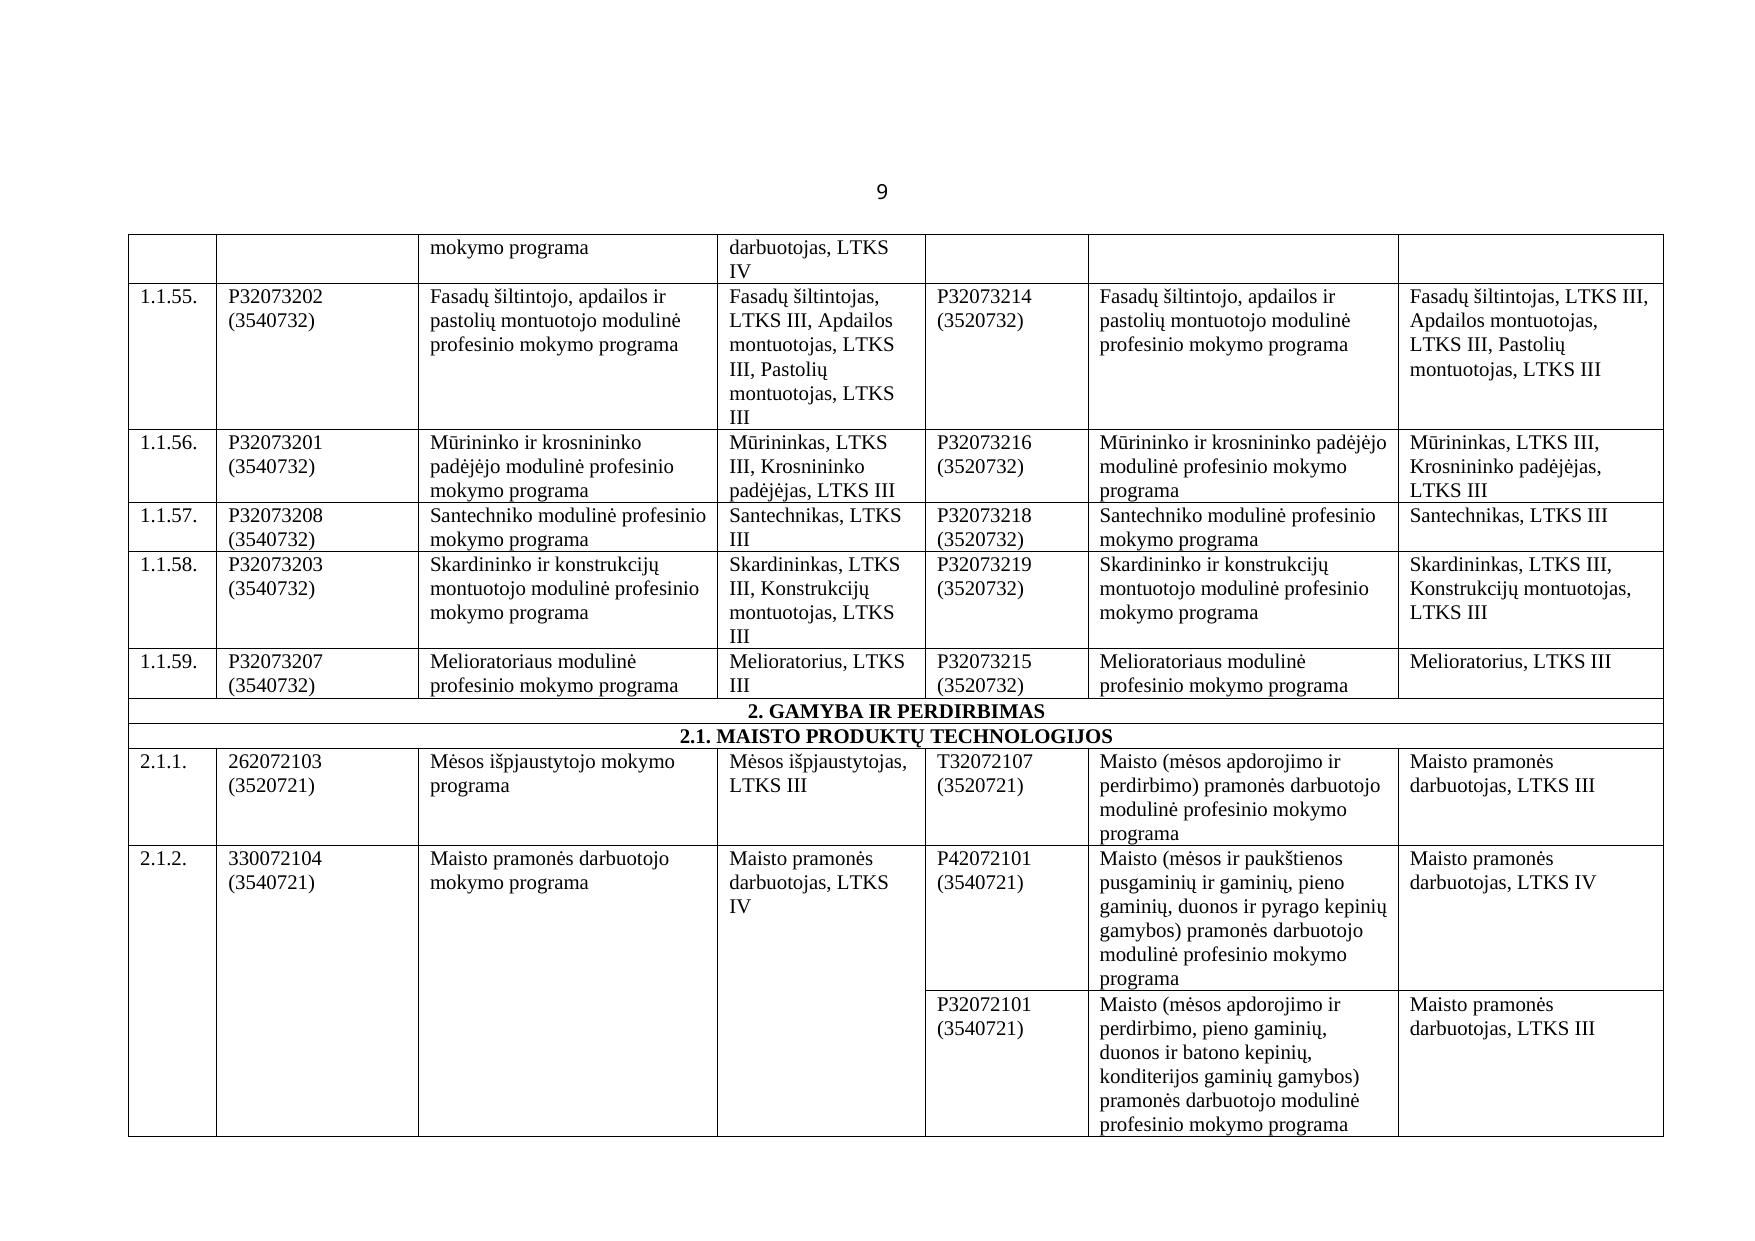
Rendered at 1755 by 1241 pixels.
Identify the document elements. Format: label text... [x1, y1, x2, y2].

table_cell P32073208 (3540732) [217, 503, 418, 551]
table_cell 1.1.58. [129, 552, 216, 648]
table_cell Mūrininkas, LTKS III, Krosnininko padėjėjas, LTKS III [718, 430, 925, 502]
table_cell P32073203 (3540732) [217, 552, 418, 648]
table_cell Melioratorius, LTKS III [1399, 649, 1663, 697]
table_cell Skardininko ir konstrukcijų montuotojo modulinė profesinio mokymo programa [419, 552, 717, 648]
table_cell 1.1.55. [129, 284, 216, 429]
table_cell Maisto pramonės darbuotojas, LTKS IV [1399, 846, 1663, 990]
table_cell P32073218 (3520732) [926, 503, 1088, 551]
table_cell Melioratorius, LTKS III [718, 649, 925, 697]
table_cell Fasadų šiltintojas, LTKS III, Apdailos montuotojas, LTKS III, Pastolių montuotojas, LTKS III [718, 284, 925, 429]
table_cell P32072101 (3540721) [926, 991, 1088, 1136]
table_cell Mūrininko ir krosnininko padėjėjo modulinė profesinio mokymo programa [1089, 430, 1398, 502]
table_cell Maisto (mėsos apdorojimo ir perdirbimo, pieno gaminių, duonos ir batono kepinių, konditerijos gaminių gamybos) pramonės darbuotojo modulinė profesinio mokymo programa [1089, 991, 1398, 1136]
table_cell Mėsos išpjaustytojas, LTKS III [718, 749, 925, 845]
table_cell T32072107 (3520721) [926, 749, 1088, 845]
table_cell Fasadų šiltintojo, apdailos ir pastolių montuotojo modulinė profesinio mokymo programa [419, 284, 717, 429]
table_cell P42072101 (3540721) [926, 846, 1088, 990]
table_cell [129, 235, 216, 283]
table_cell darbuotojas, LTKS IV [718, 235, 925, 283]
table_cell Santechniko modulinė profesinio mokymo programa [419, 503, 717, 551]
table_cell Maisto pramonės darbuotojo mokymo programa [419, 846, 717, 1136]
table_cell [926, 235, 1088, 283]
table_cell Maisto (mėsos apdorojimo ir perdirbimo) pramonės darbuotojo modulinė profesinio mokymo programa [1089, 749, 1398, 845]
table_cell Santechniko modulinė profesinio mokymo programa [1089, 503, 1398, 551]
table_cell Skardininkas, LTKS III, Konstrukcijų montuotojas, LTKS III [718, 552, 925, 648]
table_cell 2. GAMYBA IR PERDIRBIMAS [129, 699, 1663, 723]
table_cell mokymo programa [419, 235, 717, 283]
table_cell [1399, 235, 1663, 283]
table_cell 2.1. MAISTO PRODUKTŲ TECHNOLOGIJOS [129, 724, 1663, 748]
table_cell Santechnikas, LTKS III [718, 503, 925, 551]
table_cell 2.1.1. [129, 749, 216, 845]
table_cell Fasadų šiltintojas, LTKS III, Apdailos montuotojas, LTKS III, Pastolių montuotojas, LTKS III [1399, 284, 1663, 429]
table_cell P32073215 (3520732) [926, 649, 1088, 697]
table_cell P32073201 (3540732) [217, 430, 418, 502]
table_cell Melioratoriaus modulinė profesinio mokymo programa [419, 649, 717, 697]
table_cell Maisto pramonės darbuotojas, LTKS III [1399, 991, 1663, 1136]
table_cell 1.1.56. [129, 430, 216, 502]
table_cell 1.1.59. [129, 649, 216, 697]
table_cell Melioratoriaus modulinė profesinio mokymo programa [1089, 649, 1398, 697]
table_cell P32073219 (3520732) [926, 552, 1088, 648]
table_cell Maisto pramonės darbuotojas, LTKS IV [718, 846, 925, 1136]
table_cell P32073207 (3540732) [217, 649, 418, 697]
table_cell [1089, 235, 1398, 283]
table_cell Mūrininko ir krosnininko padėjėjo modulinė profesinio mokymo programa [419, 430, 717, 502]
table_cell [217, 235, 418, 283]
table_cell Maisto pramonės darbuotojas, LTKS III [1399, 749, 1663, 845]
table_cell Mėsos išpjaustytojo mokymo programa [419, 749, 717, 845]
table_cell Skardininkas, LTKS III, Konstrukcijų montuotojas, LTKS III [1399, 552, 1663, 648]
table_cell P32073214 (3520732) [926, 284, 1088, 429]
table_cell Maisto (mėsos ir paukštienos pusgaminių ir gaminių, pieno gaminių, duonos ir pyrago kepinių gamybos) pramonės darbuotojo modulinė profesinio mokymo programa [1089, 846, 1398, 990]
table_cell Skardininko ir konstrukcijų montuotojo modulinė profesinio mokymo programa [1089, 552, 1398, 648]
table_cell 262072103 (3520721) [217, 749, 418, 845]
table_cell P32073202 (3540732) [217, 284, 418, 429]
table_cell P32073216 (3520732) [926, 430, 1088, 502]
table_cell Santechnikas, LTKS III [1399, 503, 1663, 551]
table_cell 2.1.2. [129, 846, 216, 1136]
table_cell 1.1.57. [129, 503, 216, 551]
table_cell Mūrininkas, LTKS III, Krosnininko padėjėjas, LTKS III [1399, 430, 1663, 502]
table_cell 330072104 (3540721) [217, 846, 418, 1136]
table_cell Fasadų šiltintojo, apdailos ir pastolių montuotojo modulinė profesinio mokymo programa [1089, 284, 1398, 429]
